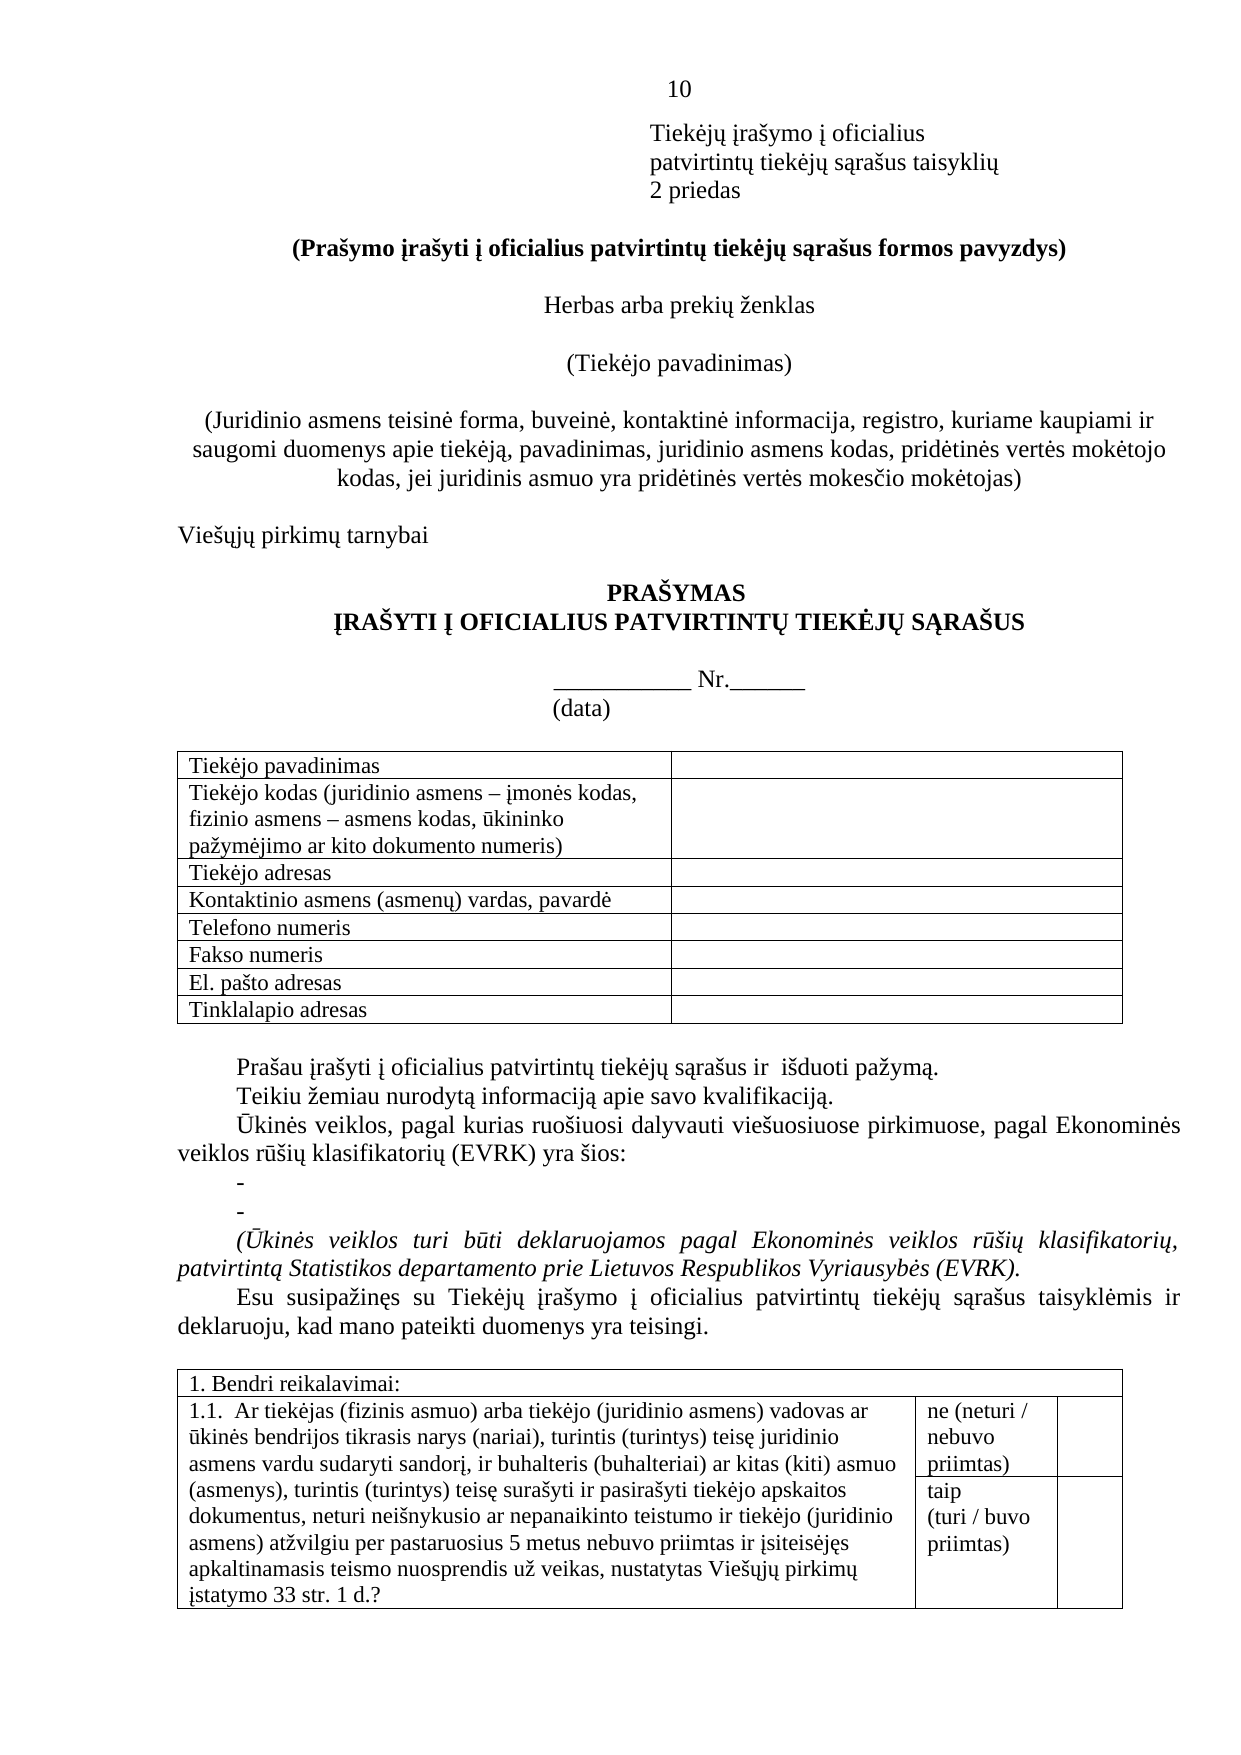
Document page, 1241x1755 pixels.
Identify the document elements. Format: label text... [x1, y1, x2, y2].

table_cell ne (neturi / nebuvo priimtas) [916, 1397, 1057, 1476]
table_header [672, 752, 1122, 778]
table_header [916, 1370, 1048, 1396]
table_header 1. Bendri reikalavimai: [178, 1370, 916, 1396]
text (Tiekėjo pavadinimas) [177, 348, 1181, 377]
table_cell 1.1. Ar tiekėjas (fizinis asmuo) arba tiekėjo (juridinio asmens) vadovas ar ūkinės bendrijos tikrasis narys (nariai), turintis (turintys) teisę juridinio asmens vardu sudaryti sandorį, ir buhalteris (buhalteriai) ar kitas (kiti) asmuo (asmenys), turintis (turintys) teisę surašyti ir pasirašyti tiekėjo apskaitos dokumentus, neturi neišnykusio ar nepanaikinto teistumo ir tiekėjo (juridinio asmens) atžvilgiu per pastaruosius 5 metus nebuvo priimtas ir įsiteisėjęs apkaltinamasis teismo nuosprendis už veikas, nustatytas Viešųjų pirkimų įstatymo 33 str. 1 d.? [178, 1397, 915, 1608]
table_cell [672, 969, 1122, 995]
text Esu susipažinęs su Tiekėjų įrašymo į oficialius patvirtintų tiekėjų sąrašus taisyklėmis ir deklaruoju, kad mano pateikti duomenys yra teisingi. [177, 1282, 1181, 1340]
table_cell Telefono numeris [178, 914, 671, 940]
table_header Tiekėjo pavadinimas [178, 752, 671, 778]
text Herbas arba prekių ženklas [177, 291, 1181, 319]
table_cell Fakso numeris [178, 941, 671, 968]
text PRAŠYMAS ĮRAŠYTI Į OFICIALIUS PATVIRTINTŲ TIEKĖJŲ SĄRAŠUS [177, 578, 1181, 636]
table_cell [1058, 1477, 1122, 1608]
text Tiekėjų įrašymo į oficialius [649, 118, 1181, 147]
text (Prašymo įrašyti į oficialius patvirtintų tiekėjų sąrašus formos pavyzdys) [177, 233, 1181, 262]
table_cell [672, 914, 1122, 940]
table_cell Tinklalapio adresas [178, 996, 671, 1022]
table_cell Kontaktinio asmens (asmenų) vardas, pavardė [178, 887, 671, 913]
text (Ūkinės veiklos turi būti deklaruojamos pagal Ekonominės veiklos rūšių klasifikatorių, patvirtintą Statistikos departamento prie Lietuvos Respublikos Vyriausybės (EVRK). [177, 1225, 1181, 1282]
table_cell [672, 779, 1122, 858]
text (Juridinio asmens teisinė forma, buveinė, kontaktinė informacija, registro, kuriame kaupiami ir saugomi duomenys apie tiekėją, pavadinimas, juridinio asmens kodas, pridėtinės vertės mokėtojo kodas, jei juridinis asmuo yra pridėtinės vertės mokesčio mokėtojas) [177, 406, 1181, 492]
text - [177, 1167, 1181, 1196]
table_cell [1058, 1397, 1122, 1476]
text Viešųjų pirkimų tarnybai [177, 521, 1181, 549]
text (data) [552, 693, 1181, 722]
table_cell [672, 941, 1122, 968]
text - [177, 1196, 1181, 1225]
table_cell Tiekėjo kodas (juridinio asmens – įmonės kodas, fizinio asmens – asmens kodas, ūkininko pažymėjimo ar kito dokumento numeris) [178, 779, 671, 858]
text 2 priedas [649, 176, 1181, 204]
table_cell Tiekėjo adresas [178, 859, 671, 886]
table_cell [672, 859, 1122, 886]
table_header [1048, 1370, 1122, 1396]
text ___________ Nr.______ [177, 664, 1181, 693]
table_cell [672, 996, 1122, 1022]
text Ūkinės veiklos, pagal kurias ruošiuosi dalyvauti viešuosiuose pirkimuose, pagal Ekonominės veiklos rūšių klasifikatorių (EVRK) yra šios: [177, 1110, 1181, 1167]
table_cell taip (turi / buvo priimtas) [916, 1477, 1057, 1608]
text Teikiu žemiau nurodytą informaciją apie savo kvalifikaciją. [177, 1081, 1181, 1110]
table_cell El. pašto adresas [178, 969, 671, 995]
text patvirtintų tiekėjų sąrašus taisyklių [649, 147, 1181, 176]
table_cell [672, 887, 1122, 913]
text Prašau įrašyti į oficialius patvirtintų tiekėjų sąrašus ir išduoti pažymą. [177, 1052, 1181, 1081]
